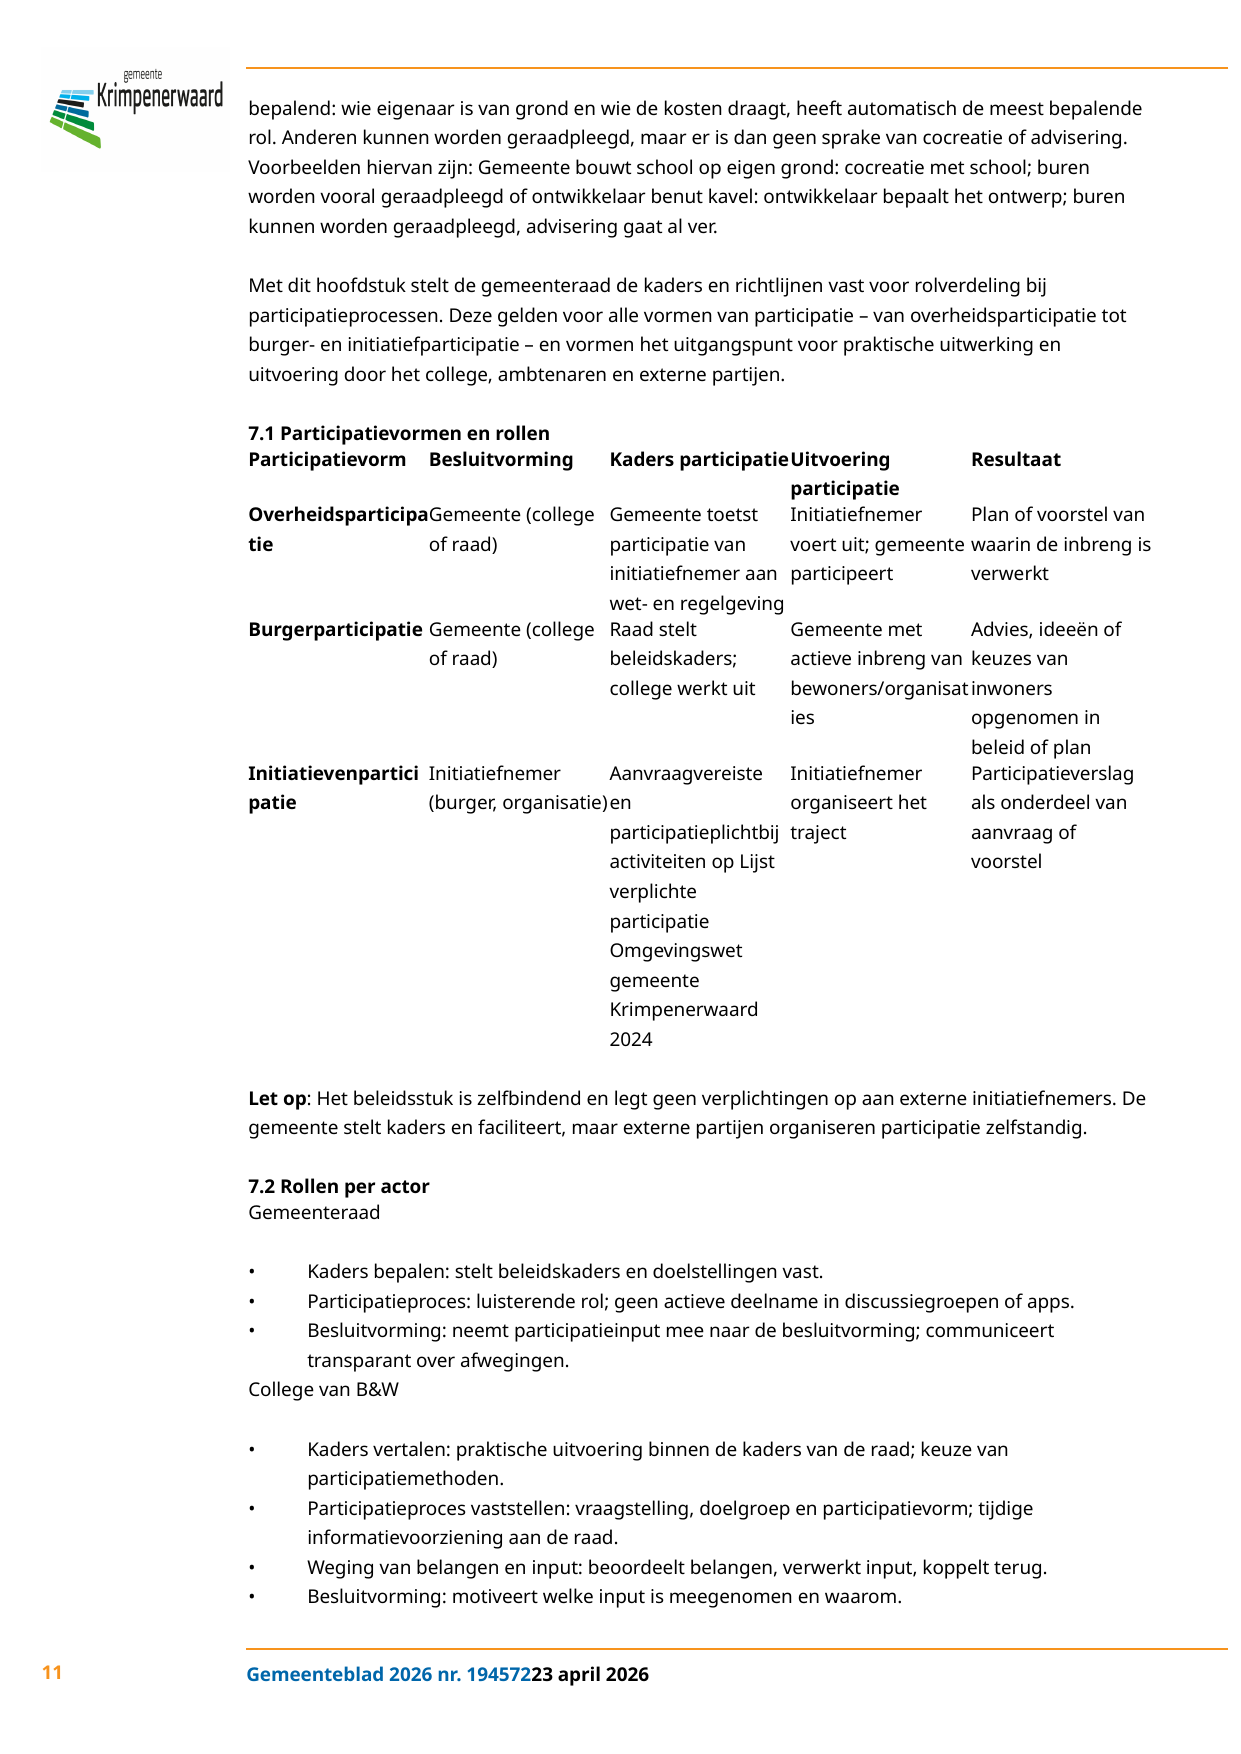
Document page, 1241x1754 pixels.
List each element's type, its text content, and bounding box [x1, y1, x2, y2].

table_header Besluitvorming [429, 446, 609, 501]
list Kaders bepalen: stelt beleidskaders en doelstellingen vast. [248, 1258, 1152, 1284]
list Besluitvorming: motiveert welke input is meegenomen en waarom. [248, 1584, 1152, 1609]
table_header Uitvoering participatie [790, 446, 971, 501]
table_cell Advies, ideeën of keuzes van inwoners opgenomen in beleid of plan [971, 616, 1152, 760]
table_header Kaders participatie [609, 446, 790, 501]
list Participatieproces vaststellen: vraagstelling, doelgroep en participatievorm; tijdige informatievoorziening aan de raad. [248, 1495, 1152, 1550]
table_cell Gemeente toetst participatie van initiatiefnemer aan wet- en regelgeving [609, 501, 790, 616]
text Gemeenteraad [248, 1199, 1152, 1225]
list Kaders vertalen: praktische uitvoering binnen de kaders van de raad; keuze van participatiemethoden. [248, 1436, 1152, 1491]
text College van B&W [248, 1377, 1152, 1402]
text bepalend: wie eigenaar is van grond en wie de kosten draagt, heeft automatisch de meest bepalende rol. Anderen kunnen worden geraadpleegd, maar er is dan geen sprake van cocreatie of advisering. Voorbeelden hiervan zijn: Gemeente bouwt school op eigen grond: cocreatie met school; buren worden vooral geraadpleegd of ontwikkelaar benut kavel: ontwikkelaar bepaalt het ontwerp; buren kunnen worden geraadpleegd, advisering gaat al ver. [248, 95, 1152, 239]
table_cell Gemeente (college of raad) [429, 501, 609, 616]
table_cell Raad stelt beleidskaders; college werkt uit [609, 616, 790, 760]
table_cell Initiatievenparticipatie [248, 760, 429, 1052]
table_cell Overheidsparticipatie [248, 501, 429, 616]
list Besluitvorming: neemt participatieinput mee naar de besluitvorming; communiceert transparant over afwegingen. [248, 1317, 1152, 1373]
table_cell Participatieverslag als onderdeel van aanvraag of voorstel [971, 760, 1152, 1052]
table_cell Initiatiefnemer (burger, organisatie) [429, 760, 609, 1052]
list Weging van belangen en input: beoordeelt belangen, verwerkt input, koppelt terug. [248, 1554, 1152, 1580]
table_cell Initiatiefnemer organiseert het traject [790, 760, 971, 1052]
text 7.2 Rollen per actor [248, 1173, 1152, 1199]
table_cell Gemeente (college of raad) [429, 616, 609, 760]
list Participatieproces: luisterende rol; geen actieve deelname in discussiegroepen of apps. [248, 1288, 1152, 1314]
table_header Resultaat [971, 446, 1152, 501]
text Met dit hoofdstuk stelt de gemeenteraad de kaders en richtlijnen vast voor rolverdeling bij participatieprocessen. Deze gelden voor alle vormen van participatie – van overheidsparticipatie tot burger- en initiatiefparticipatie – en vormen het uitgangspunt voor praktische uitwerking en uitvoering door het college, ambtenaren en externe partijen. [248, 272, 1152, 387]
table_cell Plan of voorstel van waarin de inbreng is verwerkt [971, 501, 1152, 616]
table_cell Initiatiefnemer voert uit; gemeente participeert [790, 501, 971, 616]
text Let op: Het beleidsstuk is zelfbindend en legt geen verplichtingen op aan externe initiatiefnemers. De gemeente stelt kaders en faciliteert, maar externe partijen organiseren participatie zelfstandig. [248, 1085, 1152, 1140]
text 7.1 Participatievormen en rollen [248, 420, 1152, 446]
table_header Participatievorm [248, 446, 429, 501]
table_cell Aanvraagvereiste en participatieplichtbij activiteiten op Lijst verplichte participatie Omgevingswet gemeente Krimpenerwaard 2024 [609, 760, 790, 1052]
picture [41, 47, 231, 172]
table_cell Burgerparticipatie [248, 616, 429, 760]
table_cell Gemeente met actieve inbreng van bewoners/organisaties [790, 616, 971, 760]
